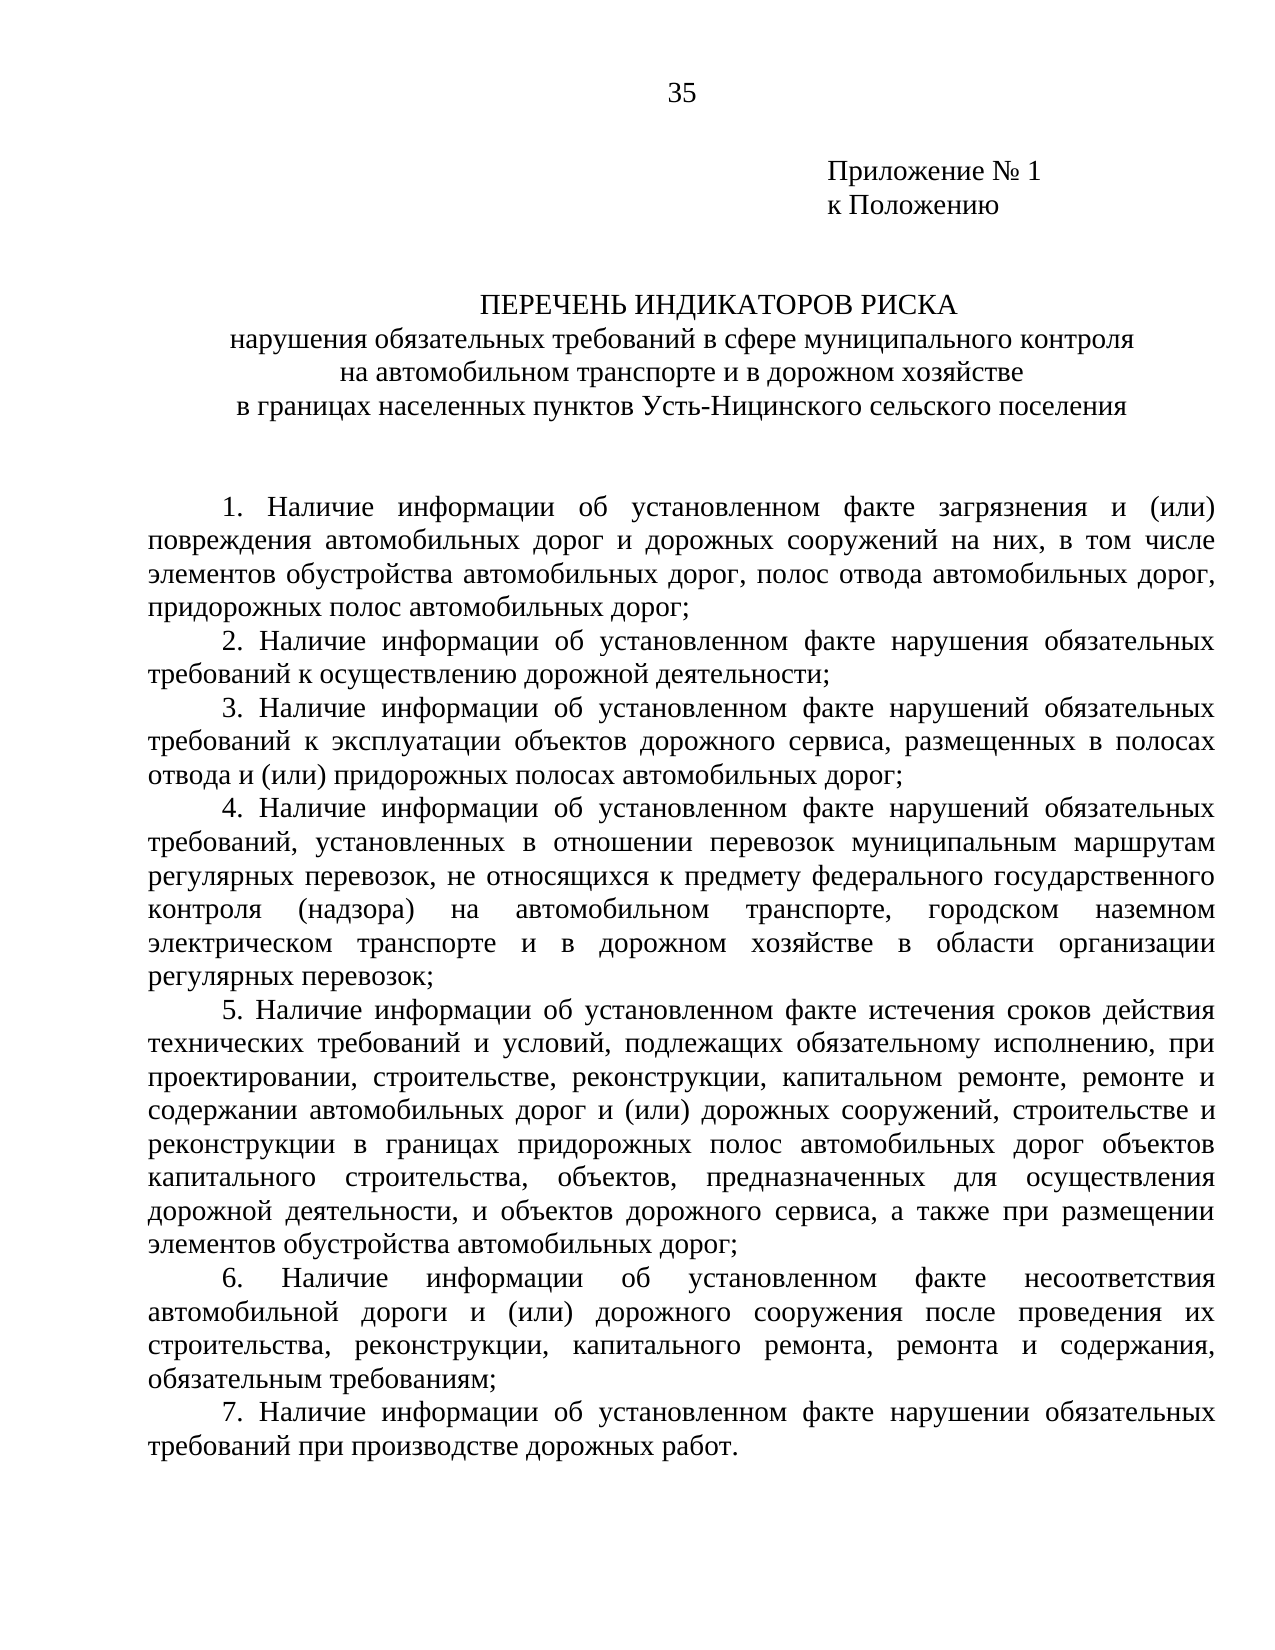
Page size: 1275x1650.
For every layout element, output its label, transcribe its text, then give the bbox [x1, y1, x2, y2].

text 6. Наличие информации об установленном факте несоответствия автомобильной дороги и (или) дорожного сооружения после проведения их строительства, реконструкции, капитального ремонта, ремонта и содержания, обязательным требованиям; [148, 1260, 1216, 1394]
text в границах населенных пунктов Усть-Ницинского сельского поселения [148, 388, 1216, 422]
text 2. Наличие информации об установленном факте нарушения обязательных требований к осуществлению дорожной деятельности; [148, 623, 1216, 690]
text 4. Наличие информации об установленном факте нарушений обязательных требований, установленных в отношении перевозок муниципальным маршрутам регулярных перевозок, не относящихся к предмету федерального государственного контроля (надзора) на автомобильном транспорте, городском наземном электрическом транспорте и в дорожном хозяйстве в области организации регулярных перевозок; [148, 791, 1216, 992]
text 5. Наличие информации об установленном факте истечения сроков действия технических требований и условий, подлежащих обязательному исполнению, при проектировании, строительстве, реконструкции, капитальном ремонте, ремонте и содержании автомобильных дорог и (или) дорожных сооружений, строительстве и реконструкции в границах придорожных полос автомобильных дорог объектов капитального строительства, объектов, предназначенных для осуществления дорожной деятельности, и объектов дорожного сервиса, а также при размещении элементов обустройства автомобильных дорог; [148, 992, 1216, 1260]
text к Положению [827, 187, 1216, 220]
text 1. Наличие информации об установленном факте загрязнения и (или) повреждения автомобильных дорог и дорожных сооружений на них, в том числе элементов обустройства автомобильных дорог, полос отвода автомобильных дорог, придорожных полос автомобильных дорог; [148, 489, 1216, 623]
text нарушения обязательных требований в сфере муниципального контроля на автомобильном транспорте и в дорожном хозяйстве [148, 321, 1216, 388]
text ПЕРЕЧЕНЬ ИНДИКАТОРОВ РИСКА [148, 287, 1216, 321]
text Приложение № 1 [827, 153, 1216, 187]
text 3. Наличие информации об установленном факте нарушений обязательных требований к эксплуатации объектов дорожного сервиса, размещенных в полосах отвода и (или) придорожных полосах автомобильных дорог; [148, 690, 1216, 791]
text 7. Наличие информации об установленном факте нарушении обязательных требований при производстве дорожных работ. [148, 1394, 1216, 1461]
